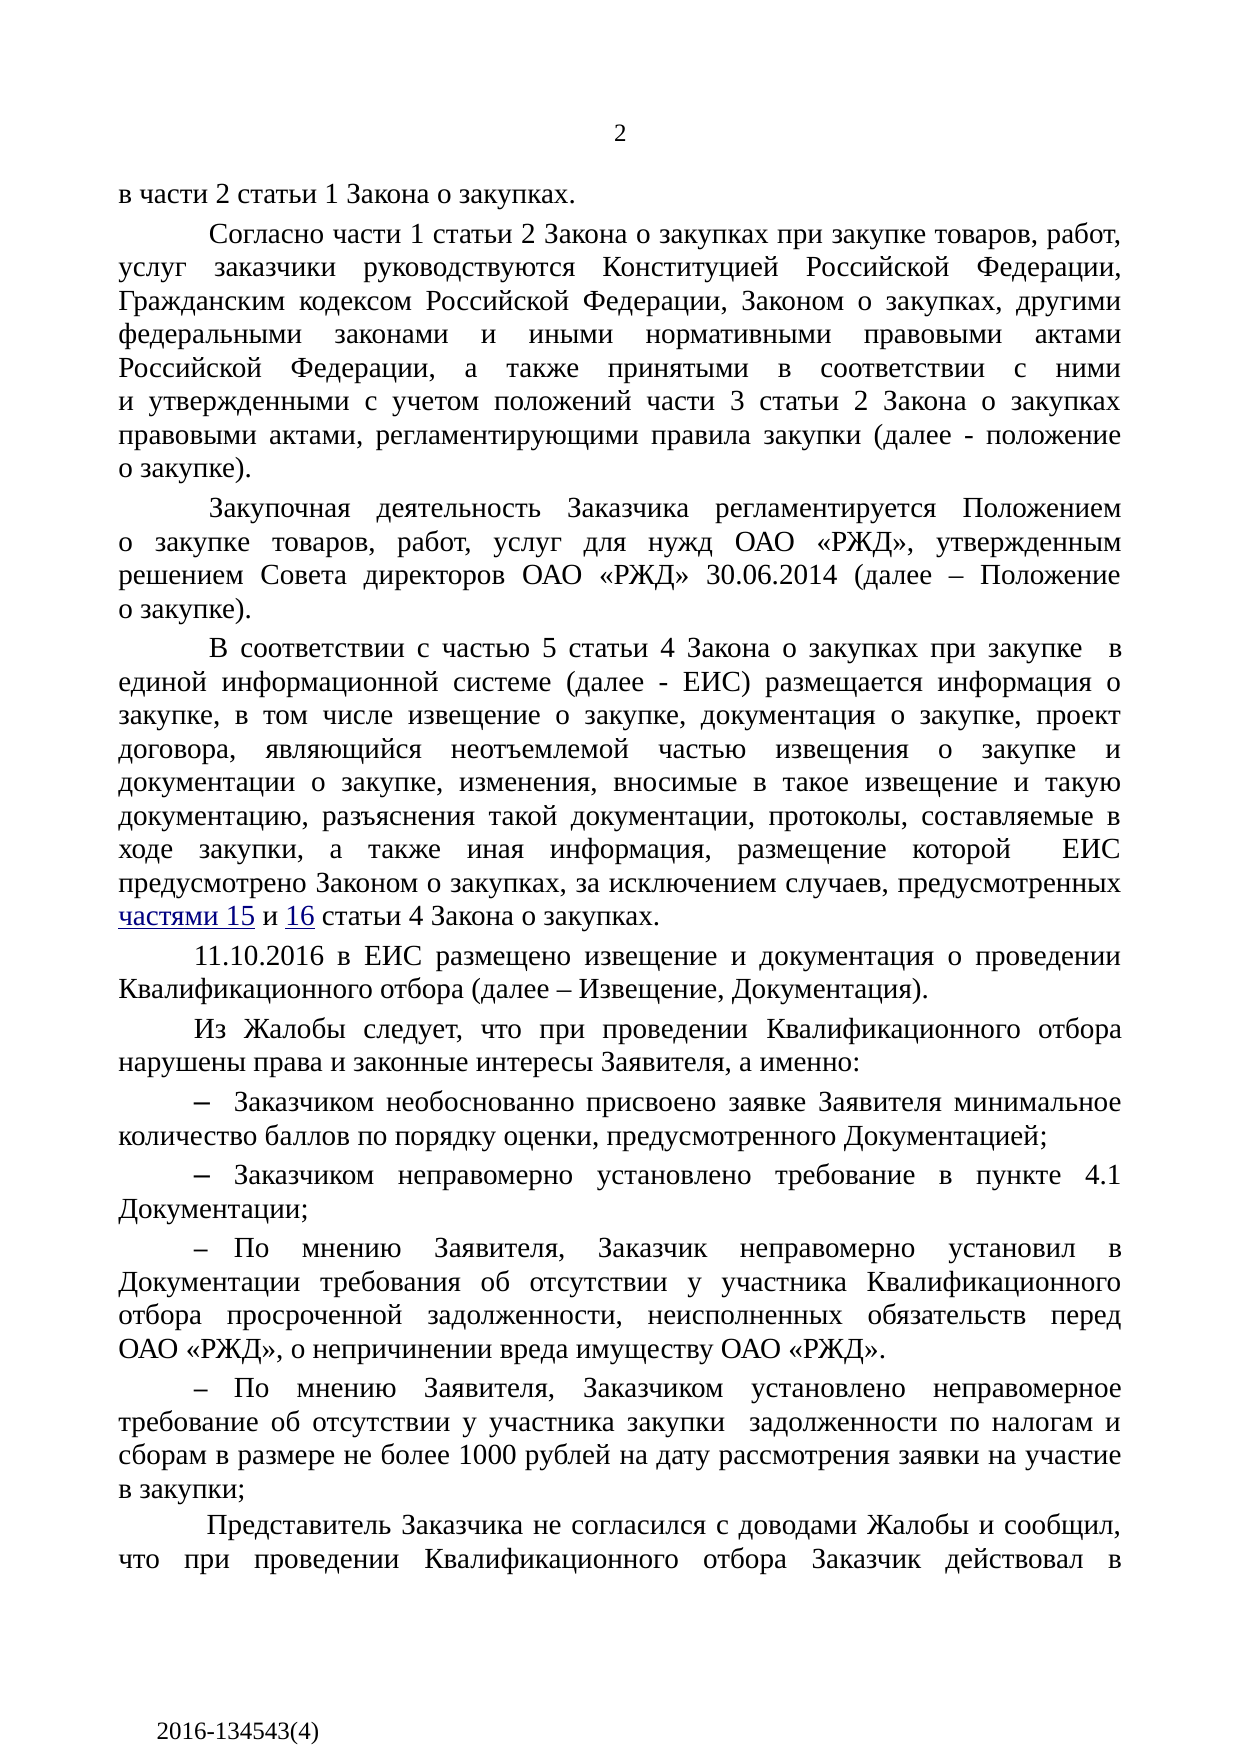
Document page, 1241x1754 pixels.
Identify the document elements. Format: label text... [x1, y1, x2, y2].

text 11.10.2016 в ЕИС размещено извещение и документация о проведении Квалификационного отбора (далее – Извещение, Документация). [118, 938, 1122, 1005]
list По мнению Заявителя, Заказчиком установлено неправомерное требование об отсутствии у участника закупки задолженности по налогам и сборам в размере не более 1000 рублей на дату рассмотрения заявки на участие в закупки; [118, 1370, 1122, 1504]
text В соответствии с частью 5 статьи 4 Закона о закупках при закупке в единой информационной системе (далее - ЕИС) размещается информация о закупке, в том числе извещение о закупке, документация о закупке, проект договора, являющийся неотъемлемой частью извещения о закупке и документации о закупке, изменения, вносимые в такое извещение и такую документацию, разъяснения такой документации, протоколы, составляемые в ходе закупки, а также иная информация, размещение которой ЕИС предусмотрено Законом о закупках, за исключением случаев, предусмотренных частями 15 и 16 статьи 4 Закона о закупках. [118, 630, 1122, 932]
text Закупочная деятельность Заказчика регламентируется Положением о закупке товаров, работ, услуг для нужд ОАО «РЖД», утвержденным решением Совета директоров ОАО «РЖД» 30.06.2014 (далее – Положение о закупке). [118, 490, 1122, 624]
text Из Жалобы следует, что при проведении Квалификационного отбора нарушены права и законные интересы Заявителя, а именно: [118, 1011, 1122, 1078]
text Согласно части 1 статьи 2 Закона о закупках при закупке товаров, работ, услуг заказчики руководствуются Конституцией Российской Федерации, Гражданским кодексом Российской Федерации, Законом о закупках, другими федеральными законами и иными нормативными правовыми актами Российской Федерации, а также принятыми в соответствии с ними и утвержденными с учетом положений части 3 статьи 2 Закона о закупках правовыми актами, регламентирующими правила закупки (далее - положение о закупке). [118, 216, 1122, 484]
text в части 2 статьи 1 Закона о закупках. [118, 176, 1122, 210]
text Представитель Заказчика не согласился с доводами Жалобы и сообщил, что при проведении Квалификационного отбора Заказчик действовал в [118, 1507, 1122, 1574]
list Заказчиком необоснованно присвоено заявке Заявителя минимальное количество баллов по порядку оценки, предусмотренного Документацией; [118, 1084, 1122, 1151]
list По мнению Заявителя, Заказчик неправомерно установил в Документации требования об отсутствии у участника Квалификационного отбора просроченной задолженности, неисполненных обязательств перед ОАО «РЖД», о непричинении вреда имуществу ОАО «РЖД». [118, 1230, 1122, 1364]
list Заказчиком неправомерно установлено требование в пункте 4.1 Документации; [118, 1157, 1122, 1224]
